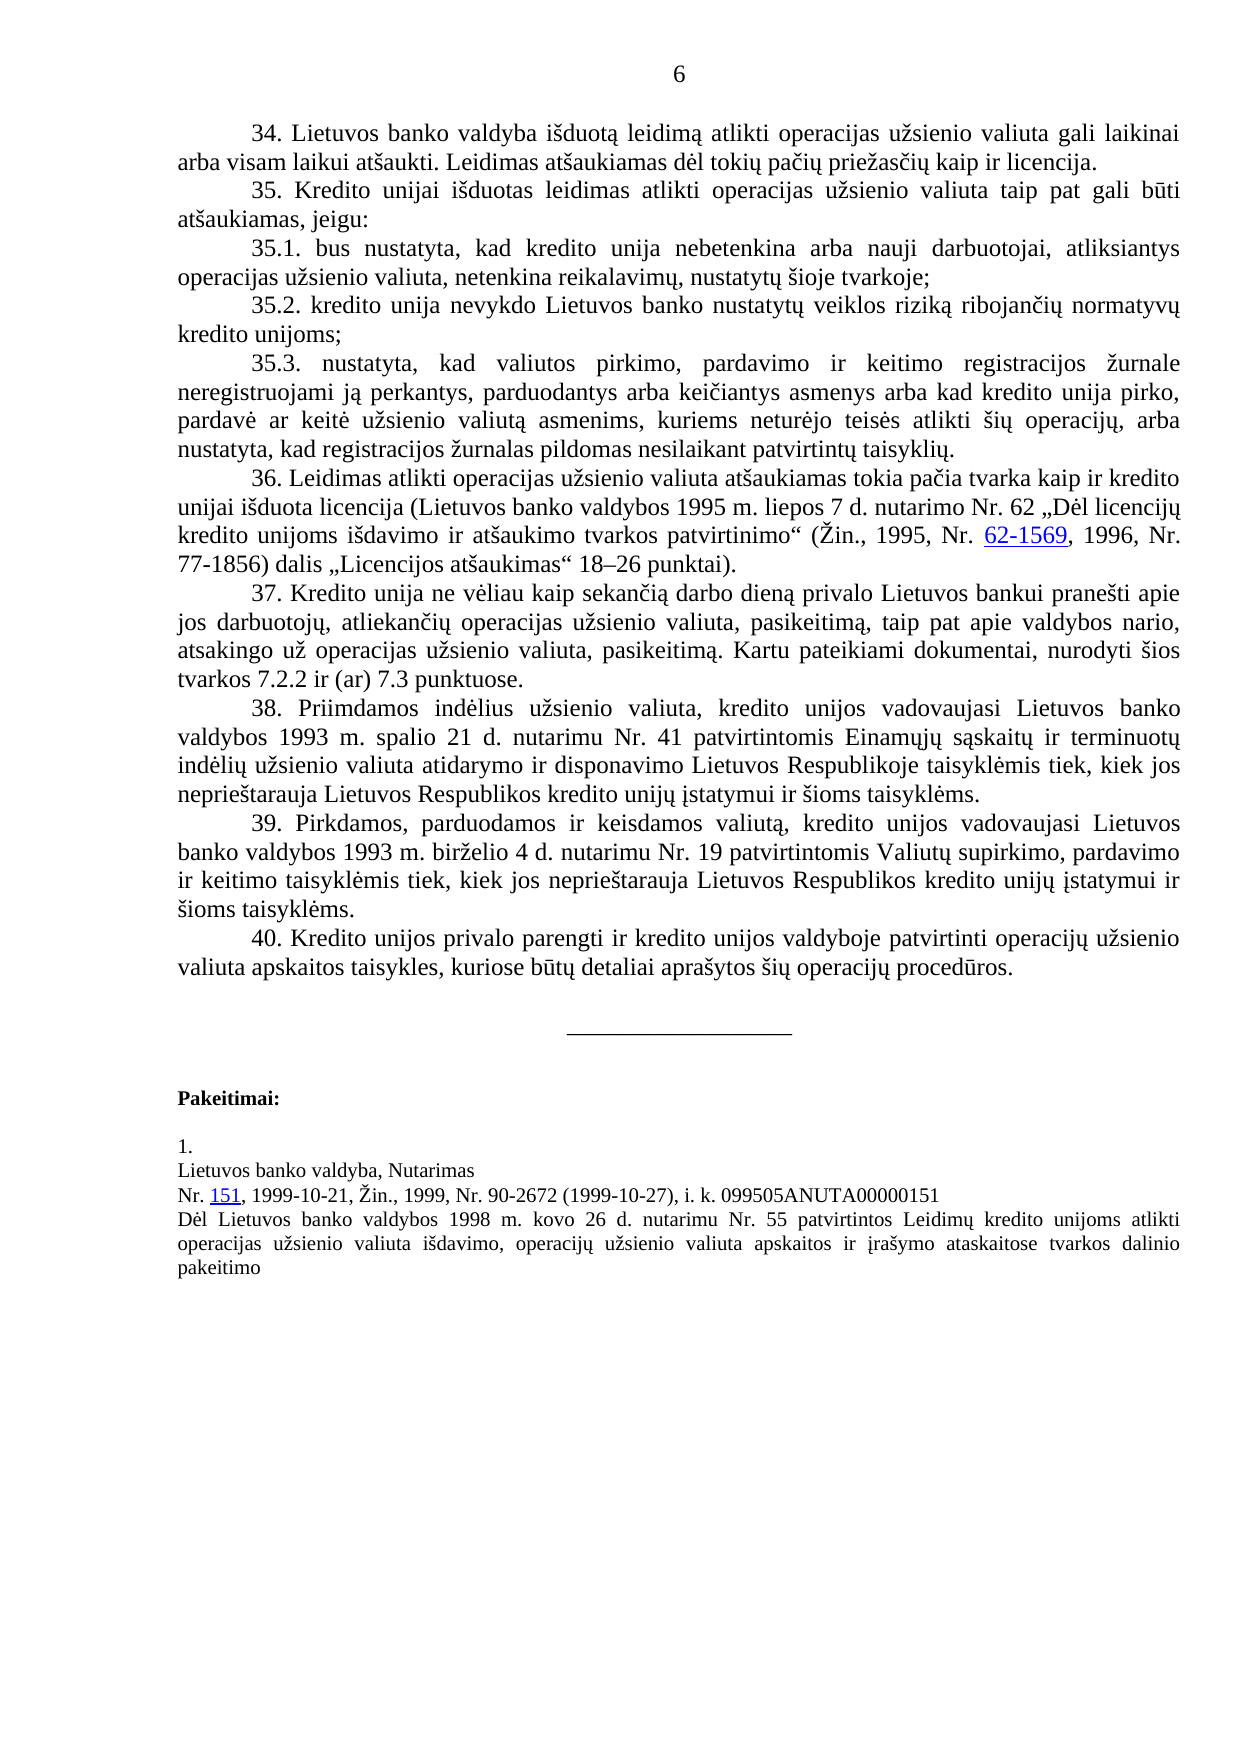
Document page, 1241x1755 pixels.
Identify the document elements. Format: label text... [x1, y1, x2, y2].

text Dėl Lietuvos banko valdybos 1998 m. kovo 26 d. nutarimu Nr. 55 patvirtintos Leidimų kredito unijoms atlikti operacijas užsienio valiuta išdavimo, operacijų užsienio valiuta apskaitos ir įrašymo ataskaitose tvarkos dalinio pakeitimo [177, 1207, 1181, 1279]
text 37. Kredito unija ne vėliau kaip sekančią darbo dieną privalo Lietuvos bankui pranešti apie jos darbuotojų, atliekančių operacijas užsienio valiuta, pasikeitimą, taip pat apie valdybos nario, atsakingo už operacijas užsienio valiuta, pasikeitimą. Kartu pateikiami dokumentai, nurodyti šios tvarkos 7.2.2 ir (ar) 7.3 punktuose. [177, 578, 1181, 693]
text 35.3. nustatyta, kad valiutos pirkimo, pardavimo ir keitimo registracijos žurnale neregistruojami ją perkantys, parduodantys arba keičiantys asmenys arba kad kredito unija pirko, pardavė ar keitė užsienio valiutą asmenims, kuriems neturėjo teisės atlikti šių operacijų, arba nustatyta, kad registracijos žurnalas pildomas nesilaikant patvirtintų taisyklių. [177, 348, 1181, 463]
text 1. [177, 1134, 1181, 1158]
text 35. Kredito unijai išduotas leidimas atlikti operacijas užsienio valiuta taip pat gali būti atšaukiamas, jeigu: [177, 176, 1181, 233]
text Lietuvos banko valdyba, Nutarimas [177, 1158, 1181, 1182]
text 36. Leidimas atlikti operacijas užsienio valiuta atšaukiamas tokia pačia tvarka kaip ir kredito unijai išduota licencija (Lietuvos banko valdybos 1995 m. liepos 7 d. nutarimo Nr. 62 „Dėl licencijų kredito unijoms išdavimo ir atšaukimo tvarkos patvirtinimo“ (Žin., 1995, Nr. 62-1569, 1996, Nr. 77-1856) dalis „Licencijos atšaukimas“ 18–26 punktai). [177, 463, 1181, 578]
text 34. Lietuvos banko valdyba išduotą leidimą atlikti operacijas užsienio valiuta gali laikinai arba visam laikui atšaukti. Leidimas atšaukiamas dėl tokių pačių priežasčių kaip ir licencija. [177, 118, 1181, 176]
text __________________ [177, 1009, 1181, 1038]
text 35.2. kredito unija nevykdo Lietuvos banko nustatytų veiklos riziką ribojančių normatyvų kredito unijoms; [177, 291, 1181, 348]
text Pakeitimai: [177, 1086, 1181, 1110]
text 38. Priimdamos indėlius užsienio valiuta, kredito unijos vadovaujasi Lietuvos banko valdybos 1993 m. spalio 21 d. nutarimu Nr. 41 patvirtintomis Einamųjų sąskaitų ir terminuotų indėlių užsienio valiuta atidarymo ir disponavimo Lietuvos Respublikoje taisyklėmis tiek, kiek jos neprieštarauja Lietuvos Respublikos kredito unijų įstatymui ir šioms taisyklėms. [177, 693, 1181, 808]
text 35.1. bus nustatyta, kad kredito unija nebetenkina arba nauji darbuotojai, atliksiantys operacijas užsienio valiuta, netenkina reikalavimų, nustatytų šioje tvarkoje; [177, 233, 1181, 291]
text Nr. 151, 1999-10-21, Žin., 1999, Nr. 90-2672 (1999-10-27), i. k. 099505ANUTA00000151 [177, 1182, 1181, 1207]
text 39. Pirkdamos, parduodamos ir keisdamos valiutą, kredito unijos vadovaujasi Lietuvos banko valdybos 1993 m. birželio 4 d. nutarimu Nr. 19 patvirtintomis Valiutų supirkimo, pardavimo ir keitimo taisyklėmis tiek, kiek jos neprieštarauja Lietuvos Respublikos kredito unijų įstatymui ir šioms taisyklėms. [177, 808, 1181, 923]
text 40. Kredito unijos privalo parengti ir kredito unijos valdyboje patvirtinti operacijų užsienio valiuta apskaitos taisykles, kuriose būtų detaliai aprašytos šių operacijų procedūros. [177, 923, 1181, 981]
